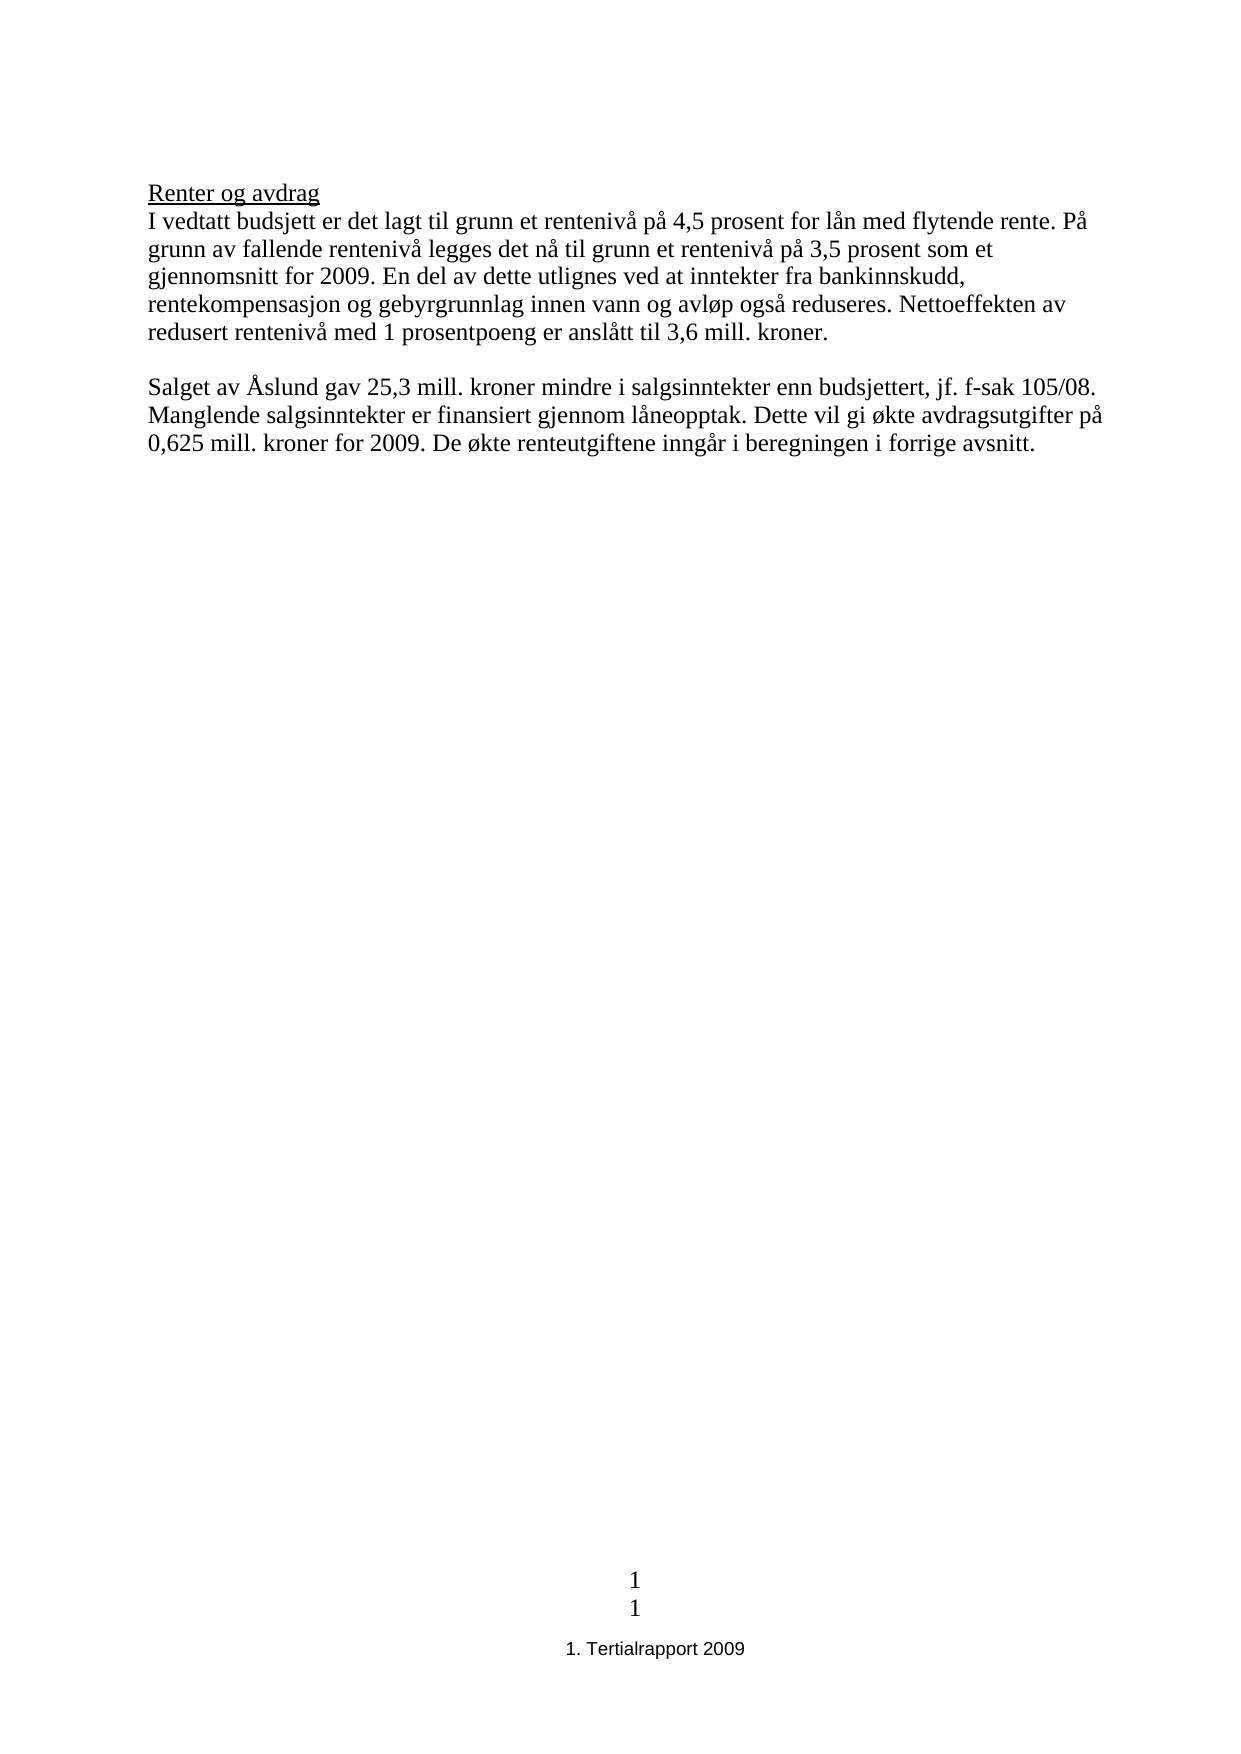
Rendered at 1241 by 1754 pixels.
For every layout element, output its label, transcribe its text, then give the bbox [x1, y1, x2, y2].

text Salget av Åslund gav 25,3 mill. kroner mindre i salgsinntekter enn budsjettert, jf. f-sak 105/08. Manglende salgsinntekter er finansiert gjennom låneopptak. Dette vil gi økte avdragsutgifter på 0,625 mill. kroner for 2009. De økte renteutgiftene inngår i beregningen i forrige avsnitt. [148, 373, 1125, 456]
text I vedtatt budsjett er det lagt til grunn et rentenivå på 4,5 prosent for lån med flytende rente. På grunn av fallende rentenivå legges det nå til grunn et rentenivå på 3,5 prosent som et gjennomsnitt for 2009. En del av dette utlignes ved at inntekter fra bankinnskudd, rentekompensasjon og gebyrgrunnlag innen vann og avløp også reduseres. Nettoeffekten av redusert rentenivå med 1 prosentpoeng er anslått til 3,6 mill. kroner. [148, 207, 1125, 346]
text Renter og avdrag [148, 179, 1125, 207]
